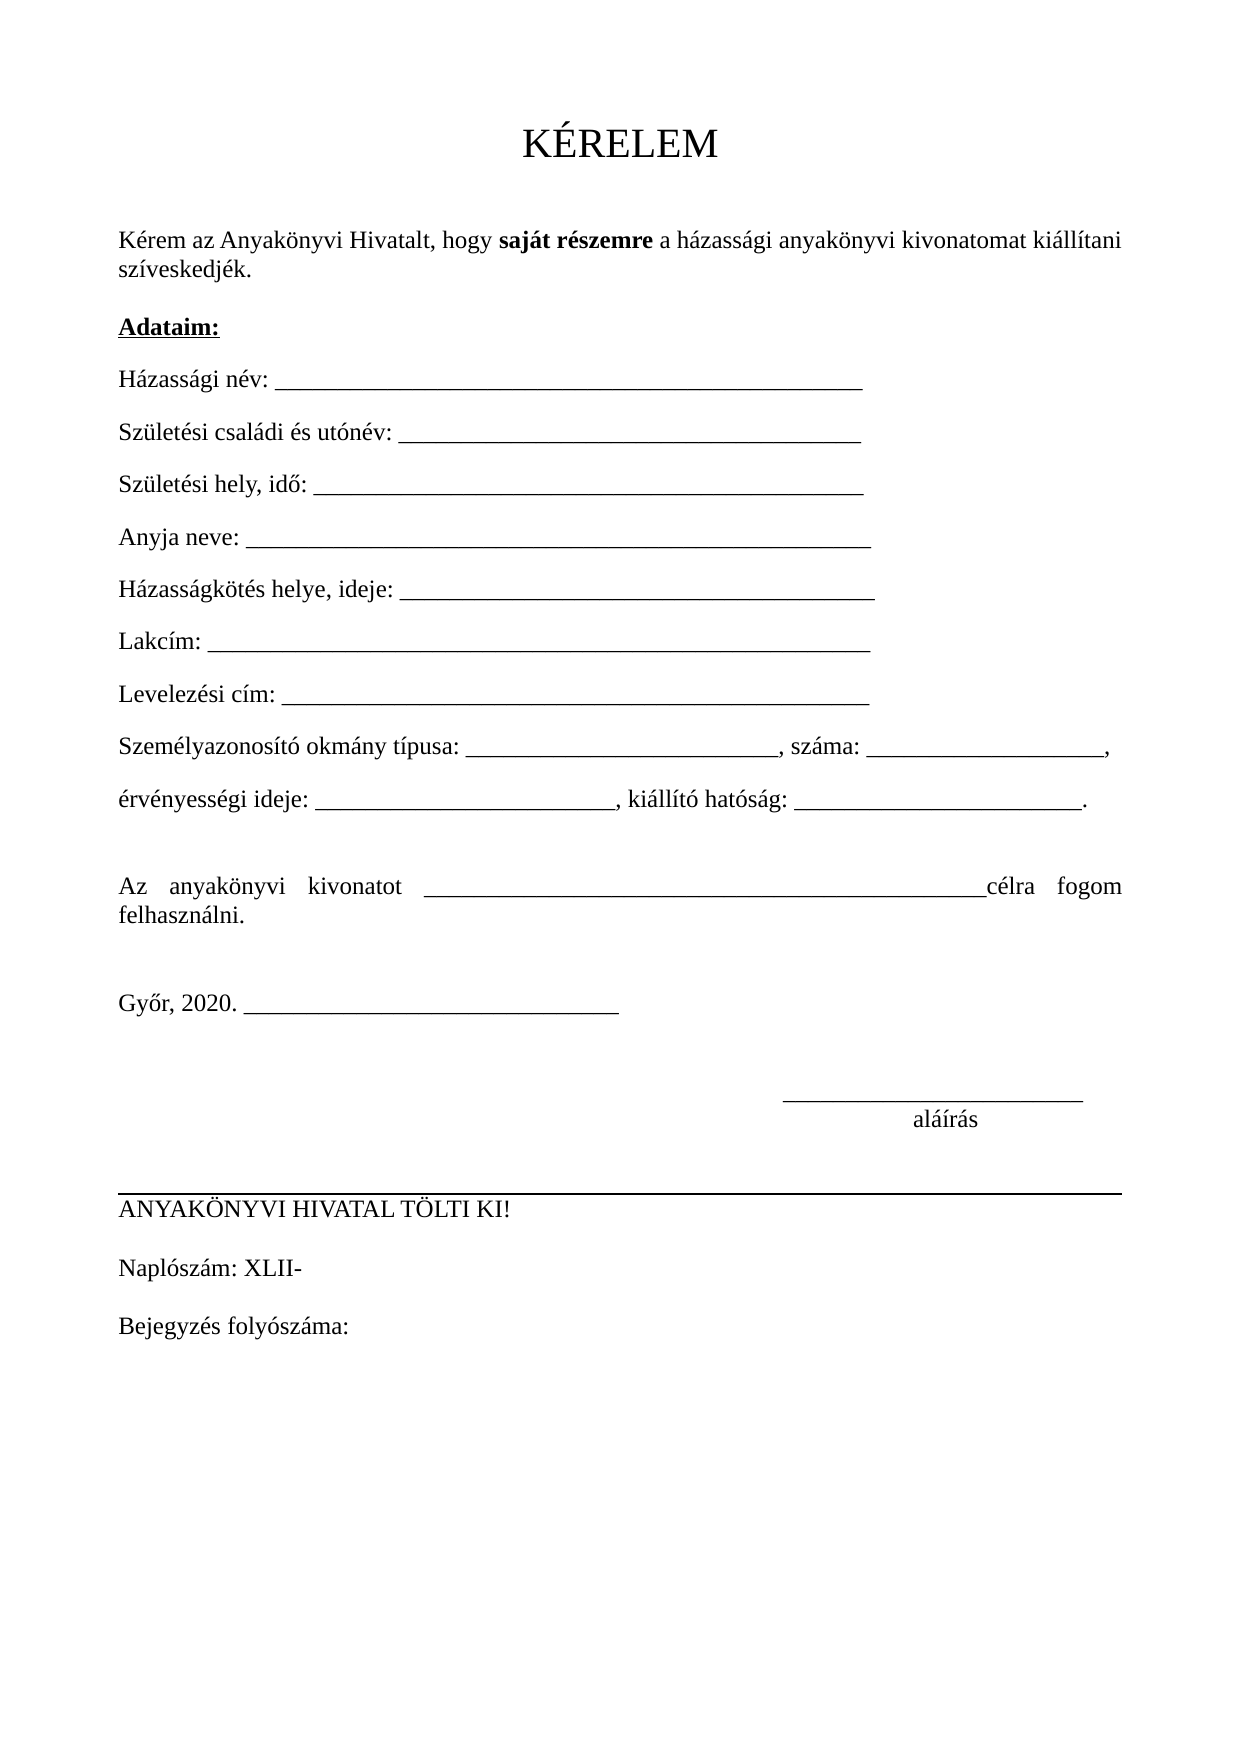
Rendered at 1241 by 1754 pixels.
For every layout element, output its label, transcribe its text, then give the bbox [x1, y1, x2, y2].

text Személyazonosító okmány típusa: _________________________, száma: ___________________, [118, 731, 1122, 760]
text Az anyakönyvi kivonatot _____________________________________________célra fogom felhasználni. [118, 871, 1122, 929]
text KÉRELEM [118, 118, 1122, 166]
text Bejegyzés folyószáma: [118, 1311, 1122, 1340]
text ANYAKÖNYVI HIVATAL TÖLTI KI! [118, 1195, 1122, 1223]
text Naplószám: XLII- [118, 1253, 1122, 1281]
text érvényességi ideje: ________________________, kiállító hatóság: _______________________. [118, 784, 1122, 812]
text Születési hely, idő: ____________________________________________ [118, 469, 1122, 498]
text Lakcím: _____________________________________________________ [118, 626, 1122, 655]
text Adataim: [118, 312, 1122, 341]
text Levelezési cím: _______________________________________________ [118, 679, 1122, 708]
text Házassági név: _______________________________________________ [118, 364, 1122, 393]
text ________________________ [118, 1076, 1122, 1104]
text Házasságkötés helye, ideje: ______________________________________ [118, 574, 1122, 603]
text aláírás [118, 1104, 1122, 1133]
text Kérem az Anyakönyvi Hivatalt, hogy saját részemre a házassági anyakönyvi kivonatomat kiállítani szíveskedjék. [118, 225, 1122, 283]
text Győr, 2020. ______________________________ [118, 988, 1122, 1017]
text Születési családi és utónév: _____________________________________ [118, 417, 1122, 446]
text Anyja neve: __________________________________________________ [118, 522, 1122, 550]
